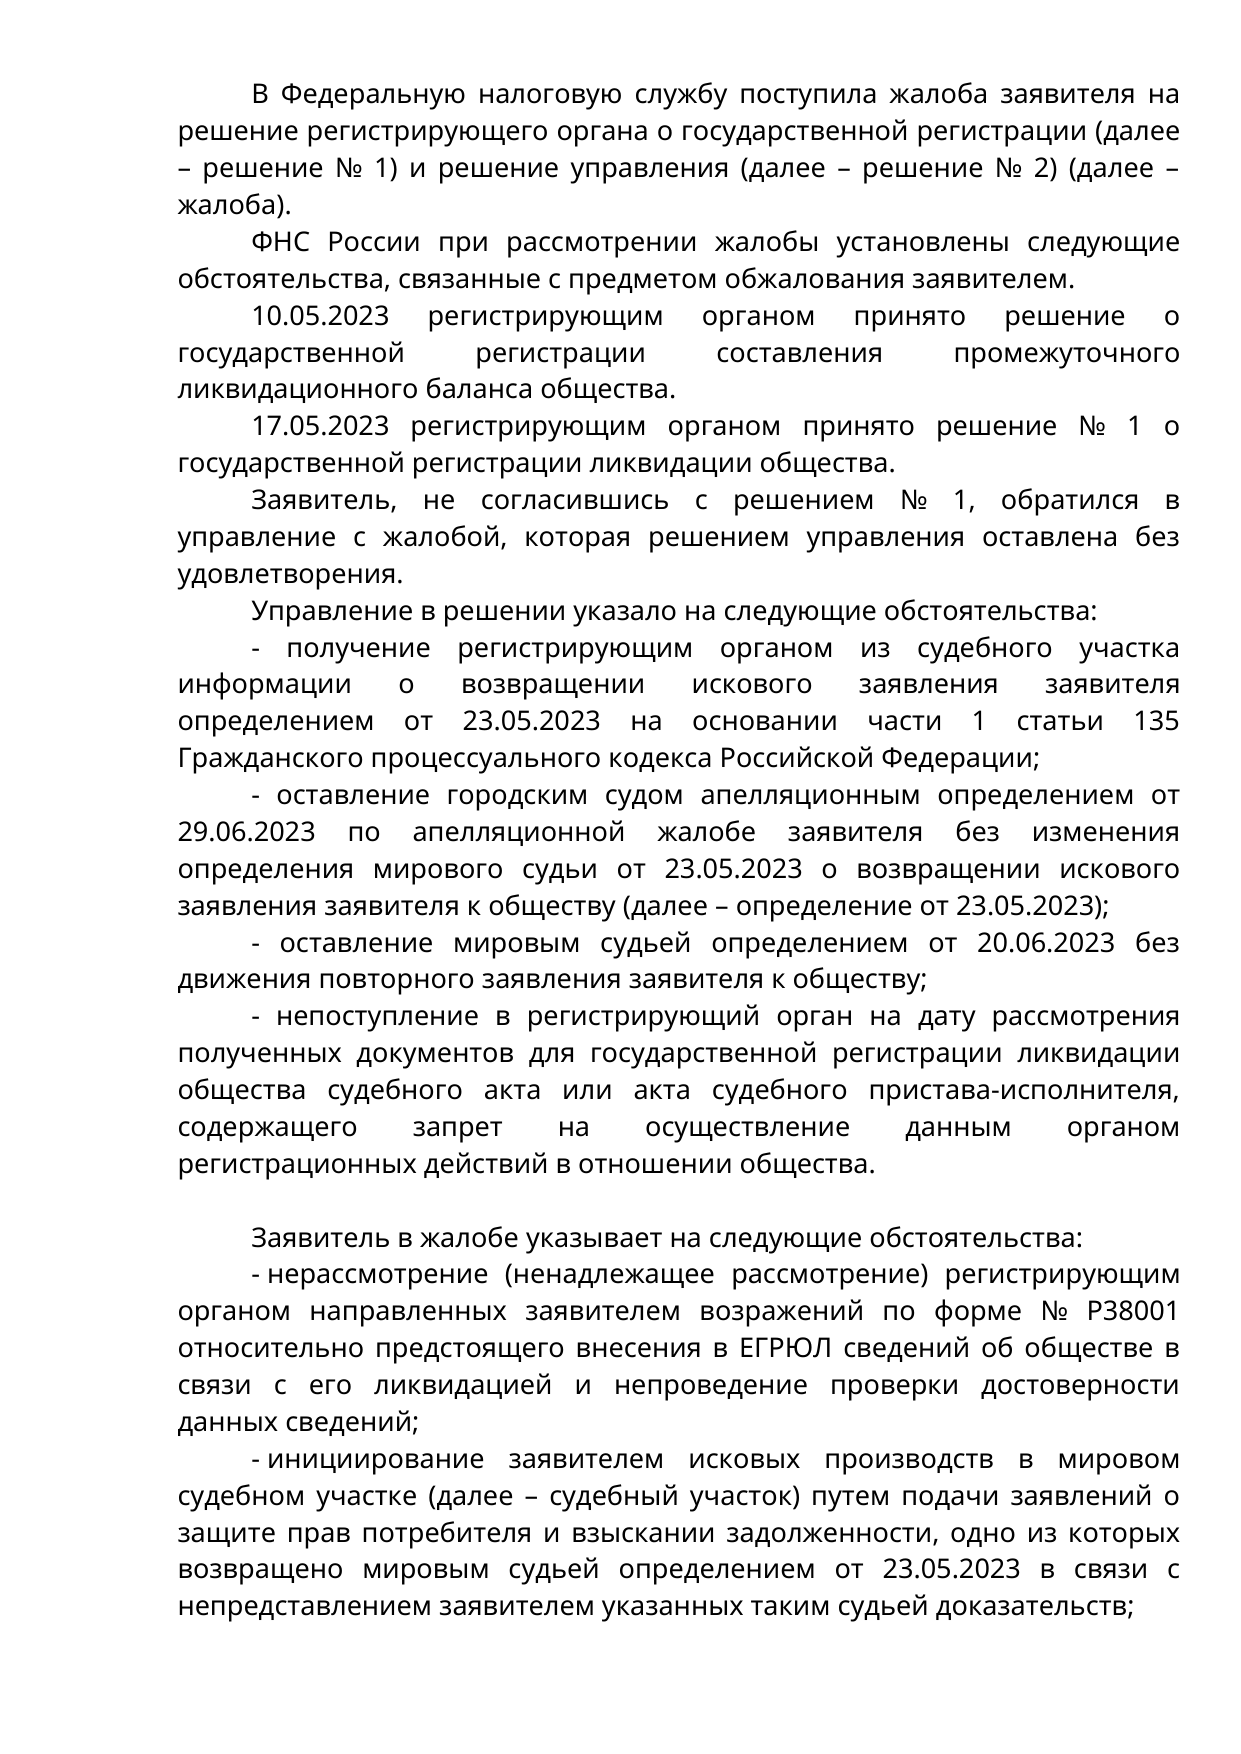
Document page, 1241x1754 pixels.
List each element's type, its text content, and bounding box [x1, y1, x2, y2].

text 17.05.2023 регистрирующим органом принято решение № 1 о государственной регистрации ликвидации общества. [177, 407, 1181, 481]
text - оставление городским судом апелляционным определением от 29.06.2023 по апелляционной жалобе заявителя без изменения определения мирового судьи от 23.05.2023 о возвращении искового заявления заявителя к обществу (далее – определение от 23.05.2023); [177, 776, 1181, 923]
text - непоступление в регистрирующий орган на дату рассмотрения полученных документов для государственной регистрации ликвидации общества судебного акта или акта судебного пристава-исполнителя, содержащего запрет на осуществление данным органом регистрационных действий в отношении общества. [177, 997, 1181, 1181]
text - оставление мировым судьей определением от 20.06.2023 без движения повторного заявления заявителя к обществу; [177, 923, 1181, 997]
text - нерассмотрение (ненадлежащее рассмотрение) регистрирующим органом направленных заявителем возражений по форме № Р38001 относительно предстоящего внесения в ЕГРЮЛ сведений об обществе в связи с его ликвидацией и непроведение проверки достоверности данных сведений; [177, 1255, 1181, 1439]
text Заявитель, не согласившись с решением № 1, обратился в управление с жалобой, которая решением управления оставлена без удовлетворения. [177, 481, 1181, 591]
text Управление в решении указало на следующие обстоятельства: [177, 591, 1181, 628]
text 10.05.2023 регистрирующим органом принято решение о государственной регистрации составления промежуточного ликвидационного баланса общества. [177, 296, 1181, 407]
text - инициирование заявителем исковых производств в мировом судебном участке (далее – судебный участок) путем подачи заявлений о защите прав потребителя и взыскании задолженности, одно из которых возвращено мировым судьей определением от 23.05.2023 в связи с непредставлением заявителем указанных таким судьей доказательств; [177, 1439, 1181, 1624]
text - получение регистрирующим органом из судебного участка информации о возвращении искового заявления заявителя определением от 23.05.2023 на основании части 1 статьи 135 Гражданского процессуального кодекса Российской Федерации; [177, 628, 1181, 776]
text Заявитель в жалобе указывает на следующие обстоятельства: [177, 1218, 1181, 1255]
text ФНС России при рассмотрении жалобы установлены следующие обстоятельства, связанные с предметом обжалования заявителем. [177, 222, 1181, 296]
text В Федеральную налоговую службу поступила жалоба заявителя на решение регистрирующего органа о государственной регистрации (далее – решение № 1) и решение управления (далее – решение № 2) (далее – жалоба). [177, 75, 1181, 222]
